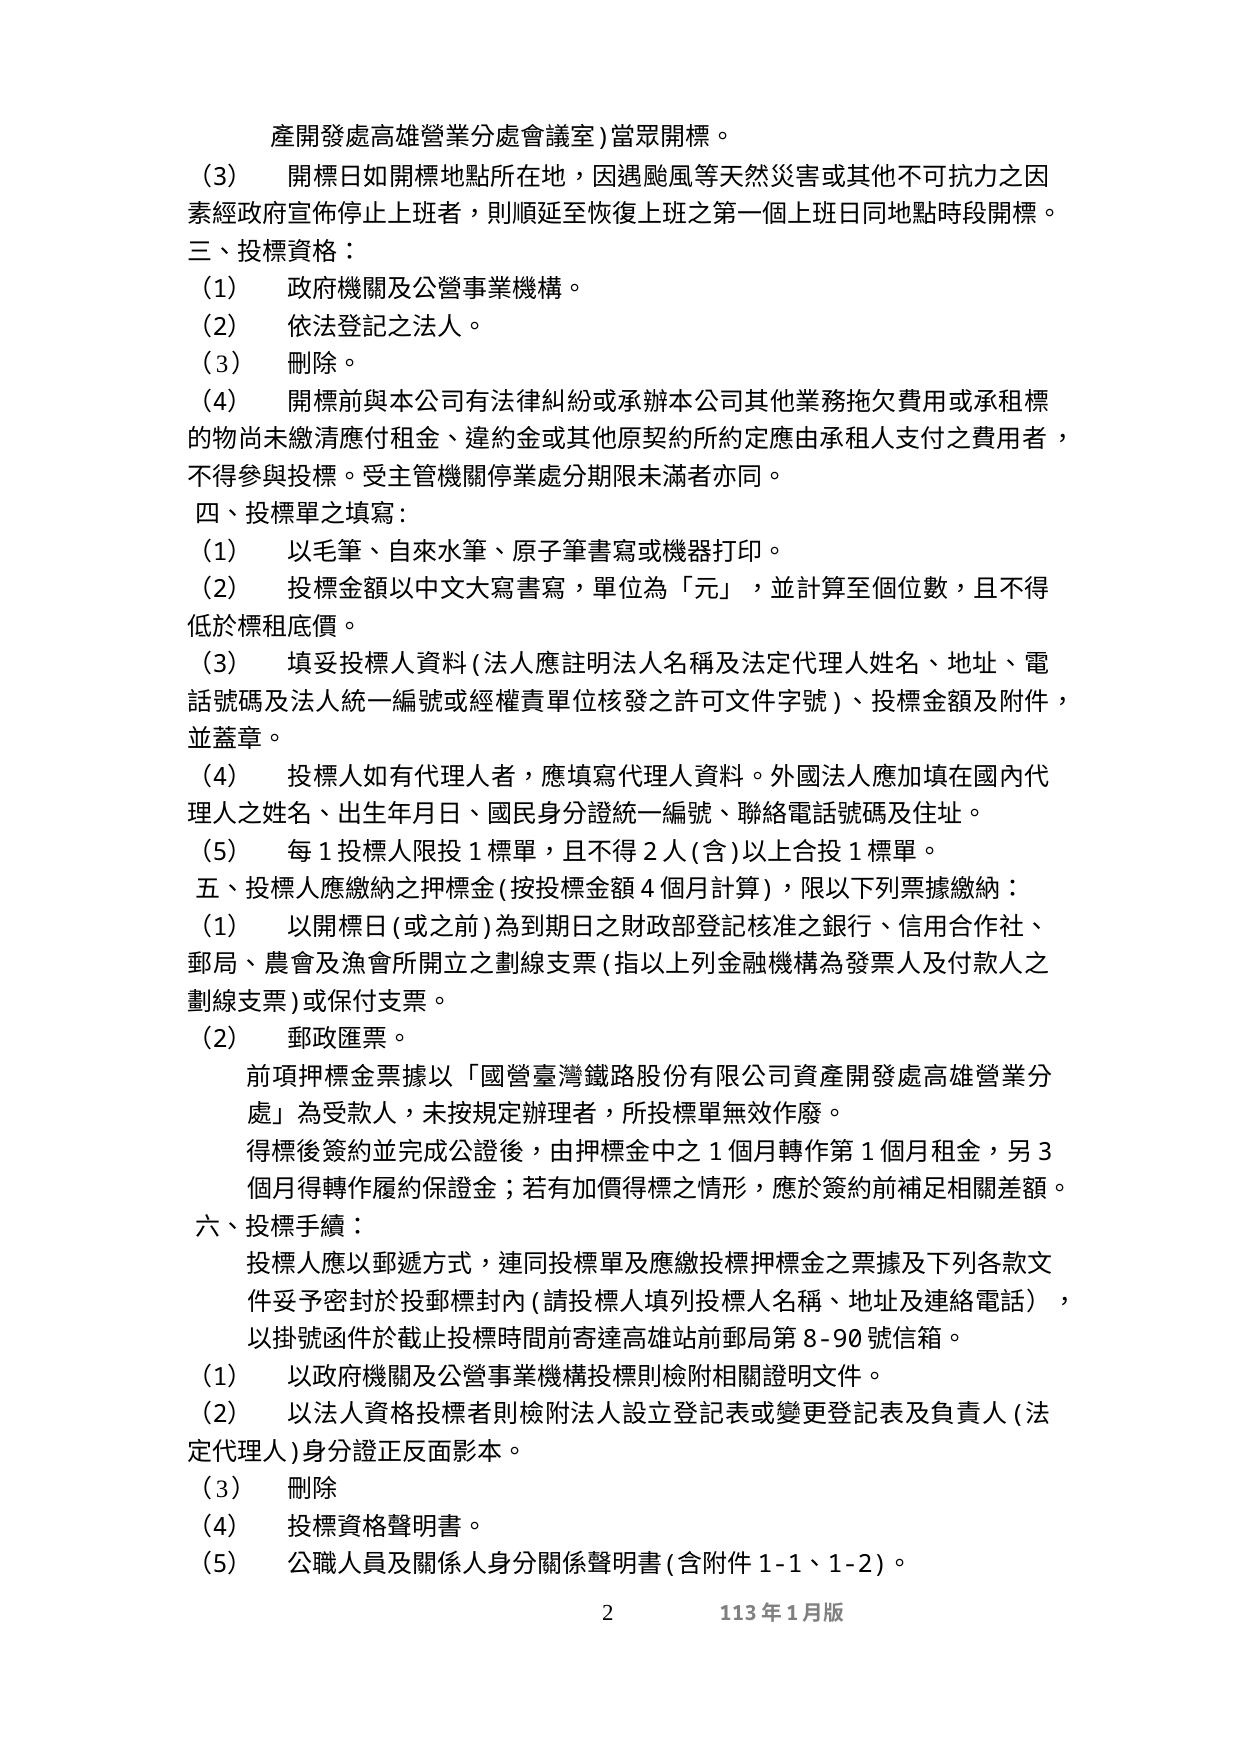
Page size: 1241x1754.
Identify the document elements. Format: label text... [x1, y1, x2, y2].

list 以法人資格投標者則檢附法人設立登記表或變更登記表及負責人(法定代理人)身分證正反面影本。 [187, 1392, 1051, 1467]
text 六、投標手續： [195, 1205, 1053, 1242]
list 政府機關及公營事業機構。 [187, 267, 1051, 305]
list 以開標日(或之前)為到期日之財政部登記核准之銀行、信用合作社、郵局、農會及漁會所開立之劃線支票(指以上列金融機構為發票人及付款人之劃線支票)或保付支票。 [187, 905, 1051, 1017]
text 三、投標資格： [187, 230, 1053, 267]
text 四、投標單之填寫: [195, 492, 1053, 530]
list 以毛筆、自來水筆、原子筆書寫或機器打印。 [187, 530, 1051, 567]
list 填妥投標人資料(法人應註明法人名稱及法定代理人姓名、地址、電話號碼及法人統一編號或經權責單位核發之許可文件字號)、投標金額及附件，並蓋章。 [187, 642, 1051, 755]
list 刪除。 [187, 342, 1051, 380]
list 投標金額以中文大寫書寫，單位為「元」，並計算至個位數，且不得低於標租底價。 [187, 567, 1051, 642]
text 前項押標金票據以「國營臺灣鐵路股份有限公司資產開發處高雄營業分處」為受款人，未按規定辦理者，所投標單無效作廢。 [246, 1055, 1053, 1130]
list 刪除 [187, 1467, 1051, 1505]
list 依法登記之法人。 [187, 305, 1051, 342]
text 投標人應以郵遞方式，連同投標單及應繳投標押標金之票據及下列各款文件妥予密封於投郵標封內(請投標人填列投標人名稱、地址及連絡電話），以掛號函件於截止投標時間前寄達高雄站前郵局第8-90號信箱。 [246, 1242, 1053, 1355]
list 郵政匯票。 [187, 1017, 1051, 1055]
list 以政府機關及公營事業機構投標則檢附相關證明文件。 [187, 1355, 1051, 1392]
list 開標前與本公司有法律糾紛或承辦本公司其他業務拖欠費用或承租標的物尚未繳清應付租金、違約金或其他原契約所約定應由承租人支付之費用者，不得參與投標。受主管機關停業處分期限未滿者亦同。 [187, 380, 1051, 492]
list 每1投標人限投1標單，且不得2人(含)以上合投1標單。 [187, 830, 1051, 867]
text 得標後簽約並完成公證後，由押標金中之1個月轉作第1個月租金，另3個月得轉作履約保證金；若有加價得標之情形，應於簽約前補足相關差額。 [246, 1130, 1053, 1205]
list 公職人員及關係人身分關係聲明書(含附件1-1、1-2)。 [187, 1542, 1051, 1580]
list 投標資格聲明書。 [187, 1505, 1051, 1542]
list 開標日如開標地點所在地，因遇颱風等天然災害或其他不可抗力之因素經政府宣佈停止上班者，則順延至恢復上班之第一個上班日同地點時段開標。 [187, 155, 1051, 230]
text 產開發處高雄營業分處會議室)當眾開標。 [271, 92, 1053, 155]
list 投標人如有代理人者，應填寫代理人資料。外國法人應加填在國內代理人之姓名、出生年月日、國民身分證統一編號、聯絡電話號碼及住址。 [187, 755, 1051, 830]
text 五、投標人應繳納之押標金(按投標金額4個月計算)，限以下列票據繳納： [195, 867, 1053, 905]
